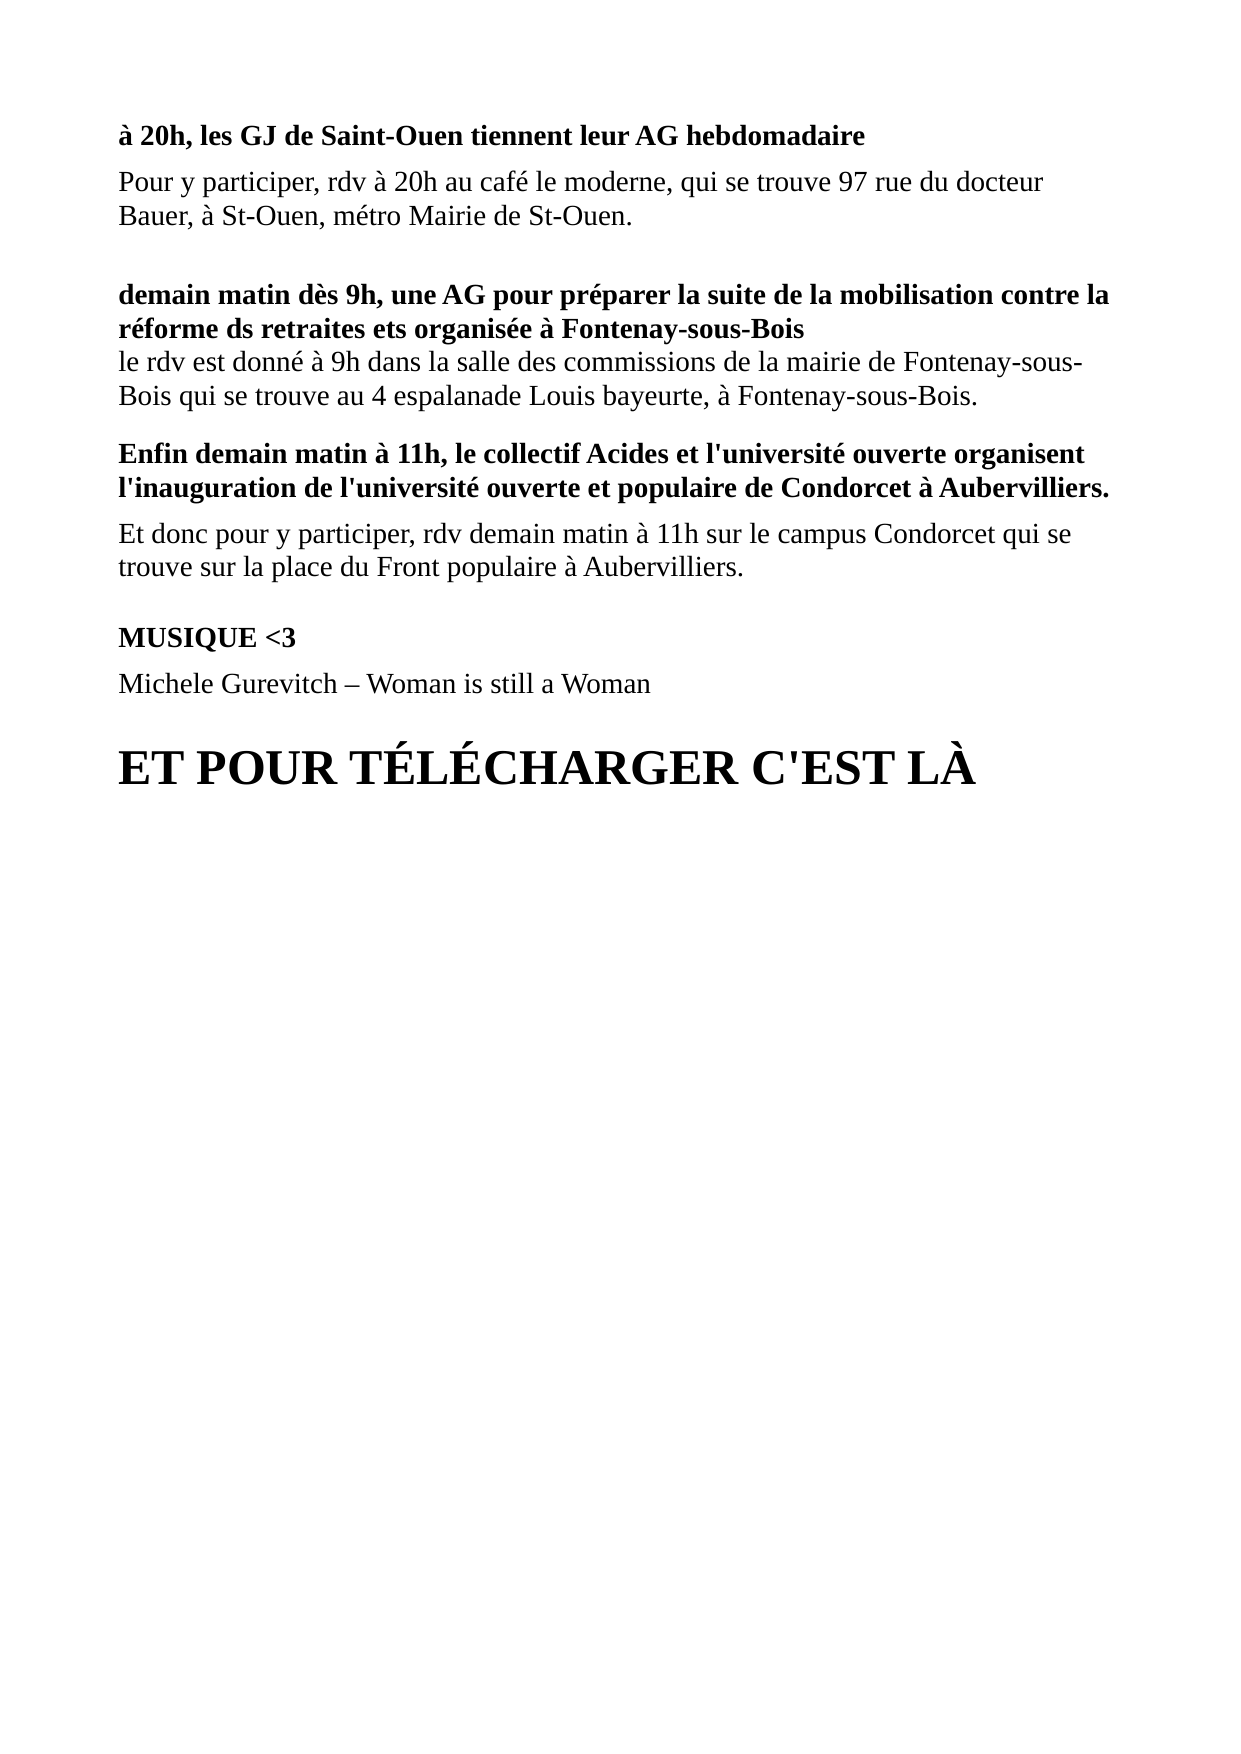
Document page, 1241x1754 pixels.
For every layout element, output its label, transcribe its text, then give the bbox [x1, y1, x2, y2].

text Michele Gurevitch – Woman is still a Woman [118, 667, 1122, 700]
subtitle ET POUR TÉLÉCHARGER C'EST LÀ [118, 738, 1122, 795]
subtitle à 20h, les GJ de Saint-Ouen tiennent leur AG hebdomadaire [118, 118, 1122, 152]
text Pour y participer, rdv à 20h au café le moderne, qui se trouve 97 rue du docteur Bauer, à St-Ouen, métro Mairie de St-Ouen. [118, 164, 1122, 231]
text Et donc pour y participer, rdv demain matin à 11h sur le campus Condorcet qui se trouve sur la place du Front populaire à Aubervilliers. [118, 516, 1122, 583]
subtitle Enfin demain matin à 11h, le collectif Acides et l'université ouverte organisent l'inauguration de l'université ouverte et populaire de Condorcet à Aubervilliers. [118, 436, 1122, 503]
text le rdv est donné à 9h dans la salle des commissions de la mairie de Fontenay-sous-Bois qui se trouve au 4 espalanade Louis bayeurte, à Fontenay-sous-Bois. [118, 344, 1122, 411]
subtitle MUSIQUE <3 [118, 621, 1122, 654]
text demain matin dès 9h, une AG pour préparer la suite de la mobilisation contre la réforme ds retraites ets organisée à Fontenay-sous-Bois [118, 277, 1122, 344]
